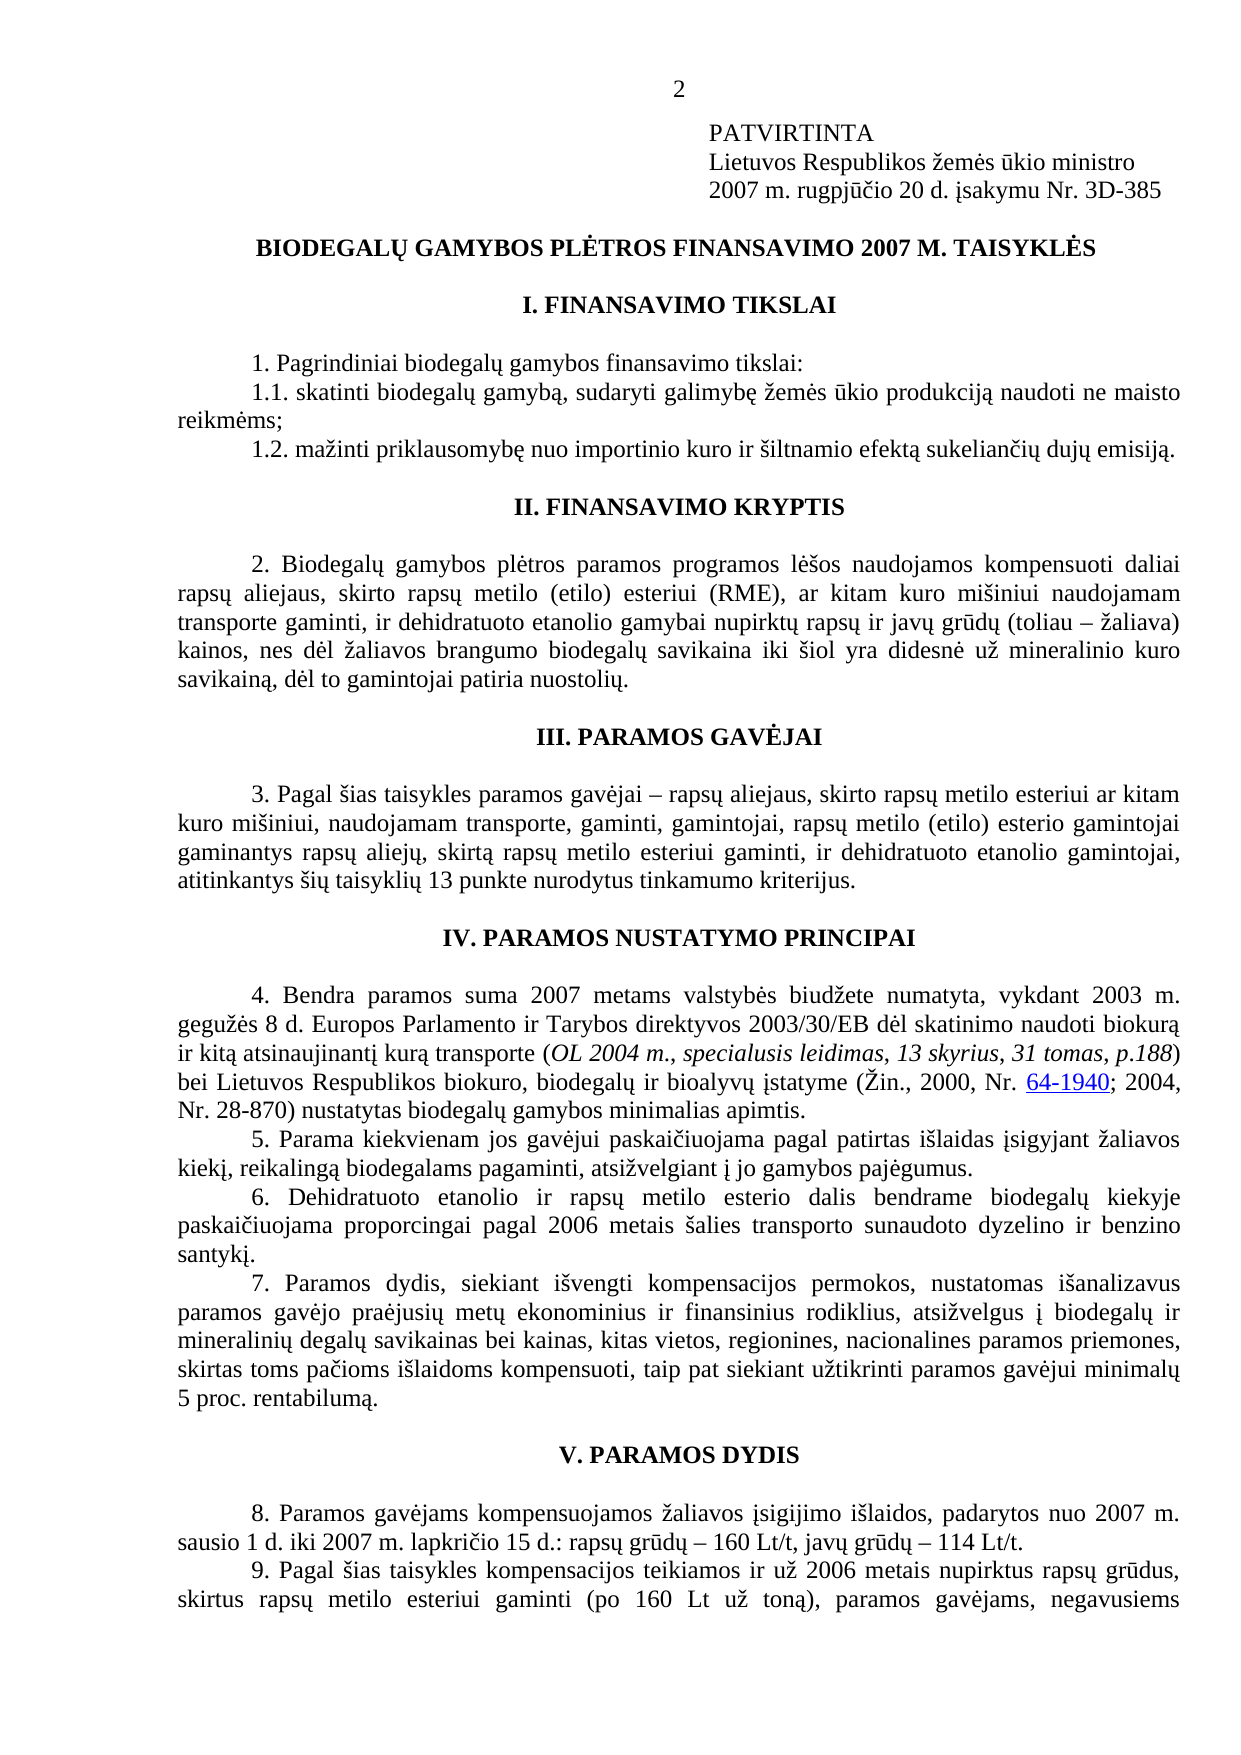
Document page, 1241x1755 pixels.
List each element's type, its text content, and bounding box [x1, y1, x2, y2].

text 8. Paramos gavėjams kompensuojamos žaliavos įsigijimo išlaidos, padarytos nuo 2007 m. sausio 1 d. iki 2007 m. lapkričio 15 d.: rapsų grūdų – 160 Lt/t, javų grūdų – 114 Lt/t. [177, 1498, 1181, 1556]
text III. PARAMOS GAVĖJAI [177, 722, 1181, 751]
text 2007 m. rugpjūčio 20 d. įsakymu Nr. 3D-385 [177, 176, 1181, 204]
text 5. Parama kiekvienam jos gavėjui paskaičiuojama pagal patirtas išlaidas įsigyjant žaliavos kiekį, reikalingą biodegalams pagaminti, atsižvelgiant į jo gamybos pajėgumus. [177, 1124, 1181, 1182]
text II. FINANSAVIMO KRYPTIS [177, 492, 1181, 521]
text 6. Dehidratuoto etanolio ir rapsų metilo esterio dalis bendrame biodegalų kiekyje paskaičiuojama proporcingai pagal 2006 metais šalies transporto sunaudoto dyzelino ir benzino santykį. [177, 1182, 1181, 1268]
text 1.2. mažinti priklausomybę nuo importinio kuro ir šiltnamio efektą sukeliančių dujų emisiją. [177, 434, 1181, 463]
text 2. Biodegalų gamybos plėtros paramos programos lėšos naudojamos kompensuoti daliai rapsų aliejaus, skirto rapsų metilo (etilo) esteriui (RME), ar kitam kuro mišiniui naudojamam transporte gaminti, ir dehidratuoto etanolio gamybai nupirktų rapsų ir javų grūdų (toliau – žaliava) kainos, nes dėl žaliavos brangumo biodegalų savikaina iki šiol yra didesnė už mineralinio kuro savikainą, dėl to gamintojai patiria nuostolių. [177, 549, 1181, 693]
text I. FINANSAVIMO TIKSLAI [177, 291, 1181, 319]
text 7. Paramos dydis, siekiant išvengti kompensacijos permokos, nustatomas išanalizavus paramos gavėjo praėjusių metų ekonominius ir finansinius rodiklius, atsižvelgus į biodegalų ir mineralinių degalų savikainas bei kainas, kitas vietos, regionines, nacionalines paramos priemones, skirtas toms pačioms išlaidoms kompensuoti, taip pat siekiant užtikrinti paramos gavėjui minimalų 5 proc. rentabilumą. [177, 1268, 1181, 1412]
text BIODEGALŲ GAMYBOS PLĖTROS FINANSAVIMO 2007 M. TAISYKLĖS [177, 233, 1181, 262]
text Lietuvos Respublikos žemės ūkio ministro [177, 147, 1181, 176]
text V. PARAMOS DYDIS [177, 1441, 1181, 1469]
text 1.1. skatinti biodegalų gamybą, sudaryti galimybę žemės ūkio produkciją naudoti ne maisto reikmėms; [177, 377, 1181, 434]
text PATVIRTINTA [177, 118, 1181, 147]
text IV. PARAMOS NUSTATYMO PRINCIPAI [177, 923, 1181, 952]
text 4. Bendra paramos suma 2007 metams valstybės biudžete numatyta, vykdant 2003 m. gegužės 8 d. Europos Parlamento ir Tarybos direktyvos 2003/30/EB dėl skatinimo naudoti biokurą ir kitą atsinaujinantį kurą transporte (OL 2004 m., specialusis leidimas, 13 skyrius, 31 tomas, p.188) bei Lietuvos Respublikos biokuro, biodegalų ir bioalyvų įstatyme (Žin., 2000, Nr. 64-1940; 2004, Nr. 28-870) nustatytas biodegalų gamybos minimalias apimtis. [177, 981, 1181, 1124]
text 3. Pagal šias taisykles paramos gavėjai – rapsų aliejaus, skirto rapsų metilo esteriui ar kitam kuro mišiniui, naudojamam transporte, gaminti, gamintojai, rapsų metilo (etilo) esterio gamintojai gaminantys rapsų aliejų, skirtą rapsų metilo esteriui gaminti, ir dehidratuoto etanolio gamintojai, atitinkantys šių taisyklių 13 punkte nurodytus tinkamumo kriterijus. [177, 779, 1181, 894]
text 1. Pagrindiniai biodegalų gamybos finansavimo tikslai: [177, 348, 1181, 377]
text 9. Pagal šias taisykles kompensacijos teikiamos ir už 2006 metais nupirktus rapsų grūdus, skirtus rapsų metilo esteriui gaminti (po 160 Lt už toną), paramos gavėjams, negavusiems [177, 1556, 1181, 1613]
